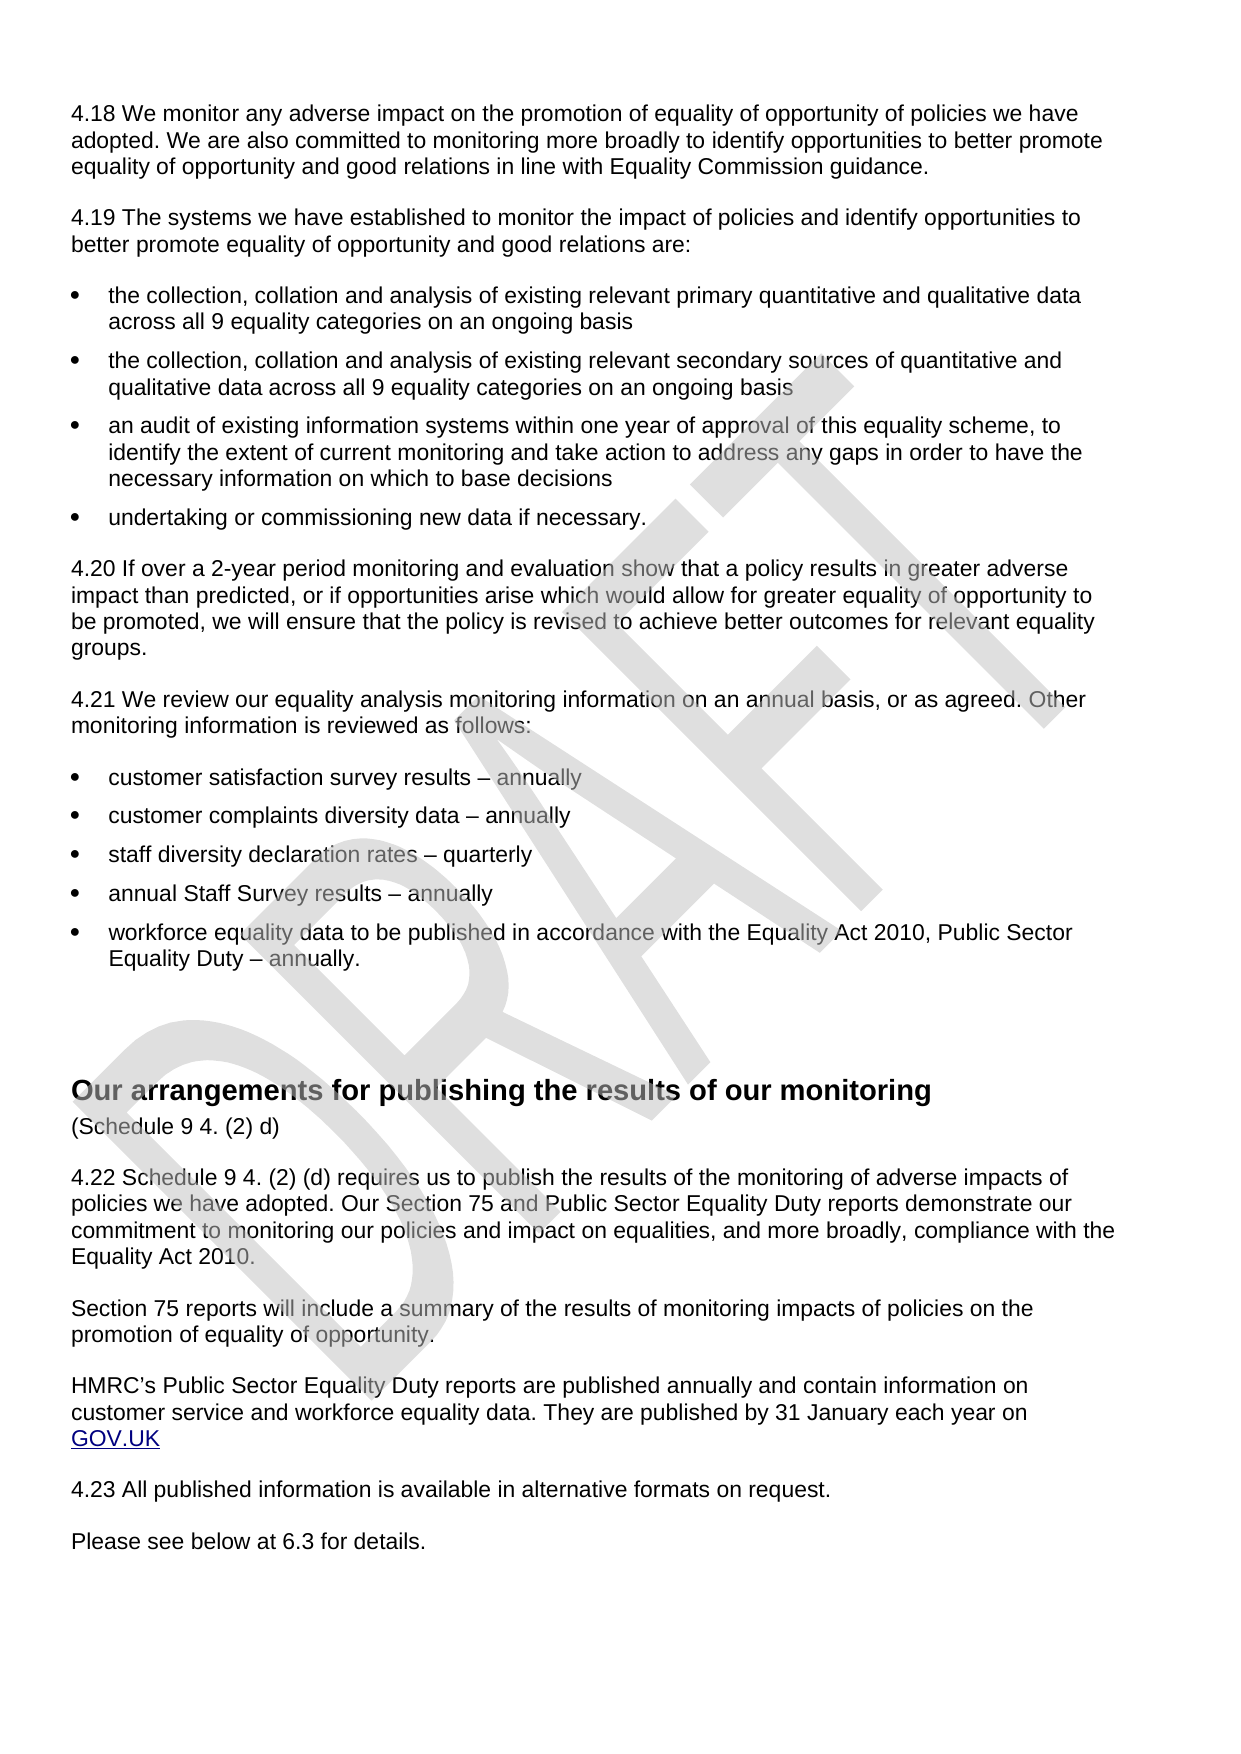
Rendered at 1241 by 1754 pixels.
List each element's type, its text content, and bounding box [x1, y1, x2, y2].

list staff diversity declaration rates – quarterly [567, 841, 675, 867]
text 4.21 We review our equality analysis monitoring information on an annual basis, or as agreed. Other monitoring information is reviewed as follows: [681, 686, 775, 733]
text 4.23 All published information is available in alternative formats on request. [71, 1476, 1119, 1503]
list staff diversity declaration rates – quarterly [71, 841, 341, 867]
text Section 75 reports will include a summary of the results of monitoring impacts of policies on the promotion of equality of opportunity. [310, 1294, 407, 1345]
list staff diversity declaration rates – quarterly [836, 841, 1122, 867]
list an audit of existing information systems within one year of approval of this equality scheme, to identify the extent of current monitoring and take action to address any gaps in order to have the necessary information on which to base decisions [801, 412, 1122, 491]
list annual Staff Survey results – annually [693, 885, 746, 906]
list [864, 504, 1122, 530]
list customer satisfaction survey results – annually [763, 763, 1122, 790]
list annual Staff Survey results – annually [450, 880, 572, 906]
list an audit of existing information systems within one year of approval of this equality scheme, to identify the extent of current monitoring and take action to address any gaps in order to have the necessary information on which to base decisions [71, 412, 761, 491]
text 4.21 We review our equality analysis monitoring information on an annual basis, or as agreed. Other monitoring information is reviewed as follows: [71, 686, 686, 738]
list customer satisfaction survey results – annually [71, 763, 498, 790]
list customer satisfaction survey results – annually [515, 763, 570, 790]
list customer satisfaction survey results – annually [584, 763, 738, 790]
text 4.22 Schedule 9 4. (2) (d) requires us to publish the results of the monitoring of adverse impacts of policies we have adopted. Our Section 75 and Public Sector Equality Duty reports demonstrate our commitment to monitoring our policies and impact on equalities, and more broadly, compliance with the Equality Act 2010. [71, 1164, 238, 1269]
text (Schedule 9 4. (2) d) [463, 1113, 1119, 1139]
list staff diversity declaration rates – quarterly [705, 841, 815, 867]
text Section 75 reports will include a summary of the results of monitoring impacts of policies on the promotion of equality of opportunity. [427, 1294, 1119, 1347]
list workforce equality data to be published in accordance with the Equality Act 2010, Public Sector Equality Duty – annually. [642, 919, 1122, 972]
list customer complaints diversity data – annually [71, 802, 523, 829]
text (Schedule 9 4. (2) d) [129, 1113, 339, 1139]
text 4.20 If over a 2-year period monitoring and evaluation show that a policy results in greater adverse impact than predicted, or if opportunities arise which would allow for greater equality of opportunity to be promoted, we will ensure that the policy is revised to achieve better outcomes for relevant equality groups. [624, 555, 975, 661]
subtitle Our arrangements for publishing the results of our monitoring [437, 1073, 620, 1106]
text 4.20 If over a 2-year period monitoring and evaluation show that a policy results in greater adverse impact than predicted, or if opportunities arise which would allow for greater equality of opportunity to be promoted, we will ensure that the policy is revised to achieve better outcomes for relevant equality groups. [71, 555, 618, 661]
text HMRC’s Public Sector Equality Duty reports are published annually and contain information on customer service and workforce equality data. They are published by 31 January each year on GOV.UK [71, 1372, 1119, 1451]
text 4.22 Schedule 9 4. (2) (d) requires us to publish the results of the monitoring of adverse impacts of policies we have adopted. Our Section 75 and Public Sector Equality Duty reports demonstrate our commitment to monitoring our policies and impact on equalities, and more broadly, compliance with the Equality Act 2010. [404, 1164, 1119, 1269]
list the collection, collation and analysis of existing relevant secondary sources of quantitative and qualitative data across all 9 equality categories on an ongoing basis [71, 347, 1122, 400]
list customer complaints diversity data – annually [541, 802, 629, 829]
text Section 75 reports will include a summary of the results of monitoring impacts of policies on the promotion of equality of opportunity. [71, 1294, 316, 1347]
text 4.18 We monitor any adverse impact on the promotion of equality of opportunity of policies we have adopted. We are also committed to monitoring more broadly to identify opportunities to better promote equality of opportunity and good relations in line with Equality Commission guidance. [71, 100, 1119, 179]
list annual Staff Survey results – annually [765, 880, 854, 906]
list undertaking or commissioning new data if necessary. [71, 504, 669, 530]
subtitle Our arrangements for publishing the results of our monitoring [632, 1073, 1122, 1106]
list the collection, collation and analysis of existing relevant primary quantitative and qualitative data across all 9 equality categories on an ongoing basis [71, 282, 1122, 335]
subtitle Our arrangements for publishing the results of our monitoring [135, 1073, 304, 1106]
list workforce equality data to be published in accordance with the Equality Act 2010, Public Sector Equality Duty – annually. [296, 919, 469, 972]
list annual Staff Survey results – annually [71, 880, 293, 906]
text 4.19 The systems we have established to monitor the impact of policies and identify opportunities to better promote equality of opportunity and good relations are: [71, 204, 1119, 257]
text 4.21 We review our equality analysis monitoring information on an annual basis, or as agreed. Other monitoring information is reviewed as follows: [793, 686, 1119, 738]
list workforce equality data to be published in accordance with the Equality Act 2010, Public Sector Equality Duty – annually. [484, 919, 615, 972]
list annual Staff Survey results – annually [335, 880, 429, 906]
text (Schedule 9 4. (2) d) [71, 1113, 108, 1139]
text 4.20 If over a 2-year period monitoring and evaluation show that a policy results in greater adverse impact than predicted, or if opportunities arise which would allow for greater equality of opportunity to be promoted, we will ensure that the policy is revised to achieve better outcomes for relevant equality groups. [915, 555, 1119, 661]
text Please see below at 6.3 for details. [71, 1528, 1119, 1554]
list [682, 504, 844, 530]
list annual Staff Survey results – annually [592, 880, 653, 906]
list customer complaints diversity data – annually [797, 802, 1122, 829]
subtitle Our arrangements for publishing the results of our monitoring [316, 1073, 388, 1106]
list staff diversity declaration rates – quarterly [387, 841, 547, 867]
text 4.22 Schedule 9 4. (2) (d) requires us to publish the results of the monitoring of adverse impacts of policies we have adopted. Our Section 75 and Public Sector Equality Duty reports demonstrate our commitment to monitoring our policies and impact on equalities, and more broadly, compliance with the Equality Act 2010. [180, 1164, 412, 1269]
list customer complaints diversity data – annually [645, 802, 777, 829]
text (Schedule 9 4. (2) d) [360, 1113, 443, 1139]
list annual Staff Survey results – annually [868, 880, 1122, 906]
list workforce equality data to be published in accordance with the Equality Act 2010, Public Sector Equality Duty – annually. [71, 919, 276, 972]
